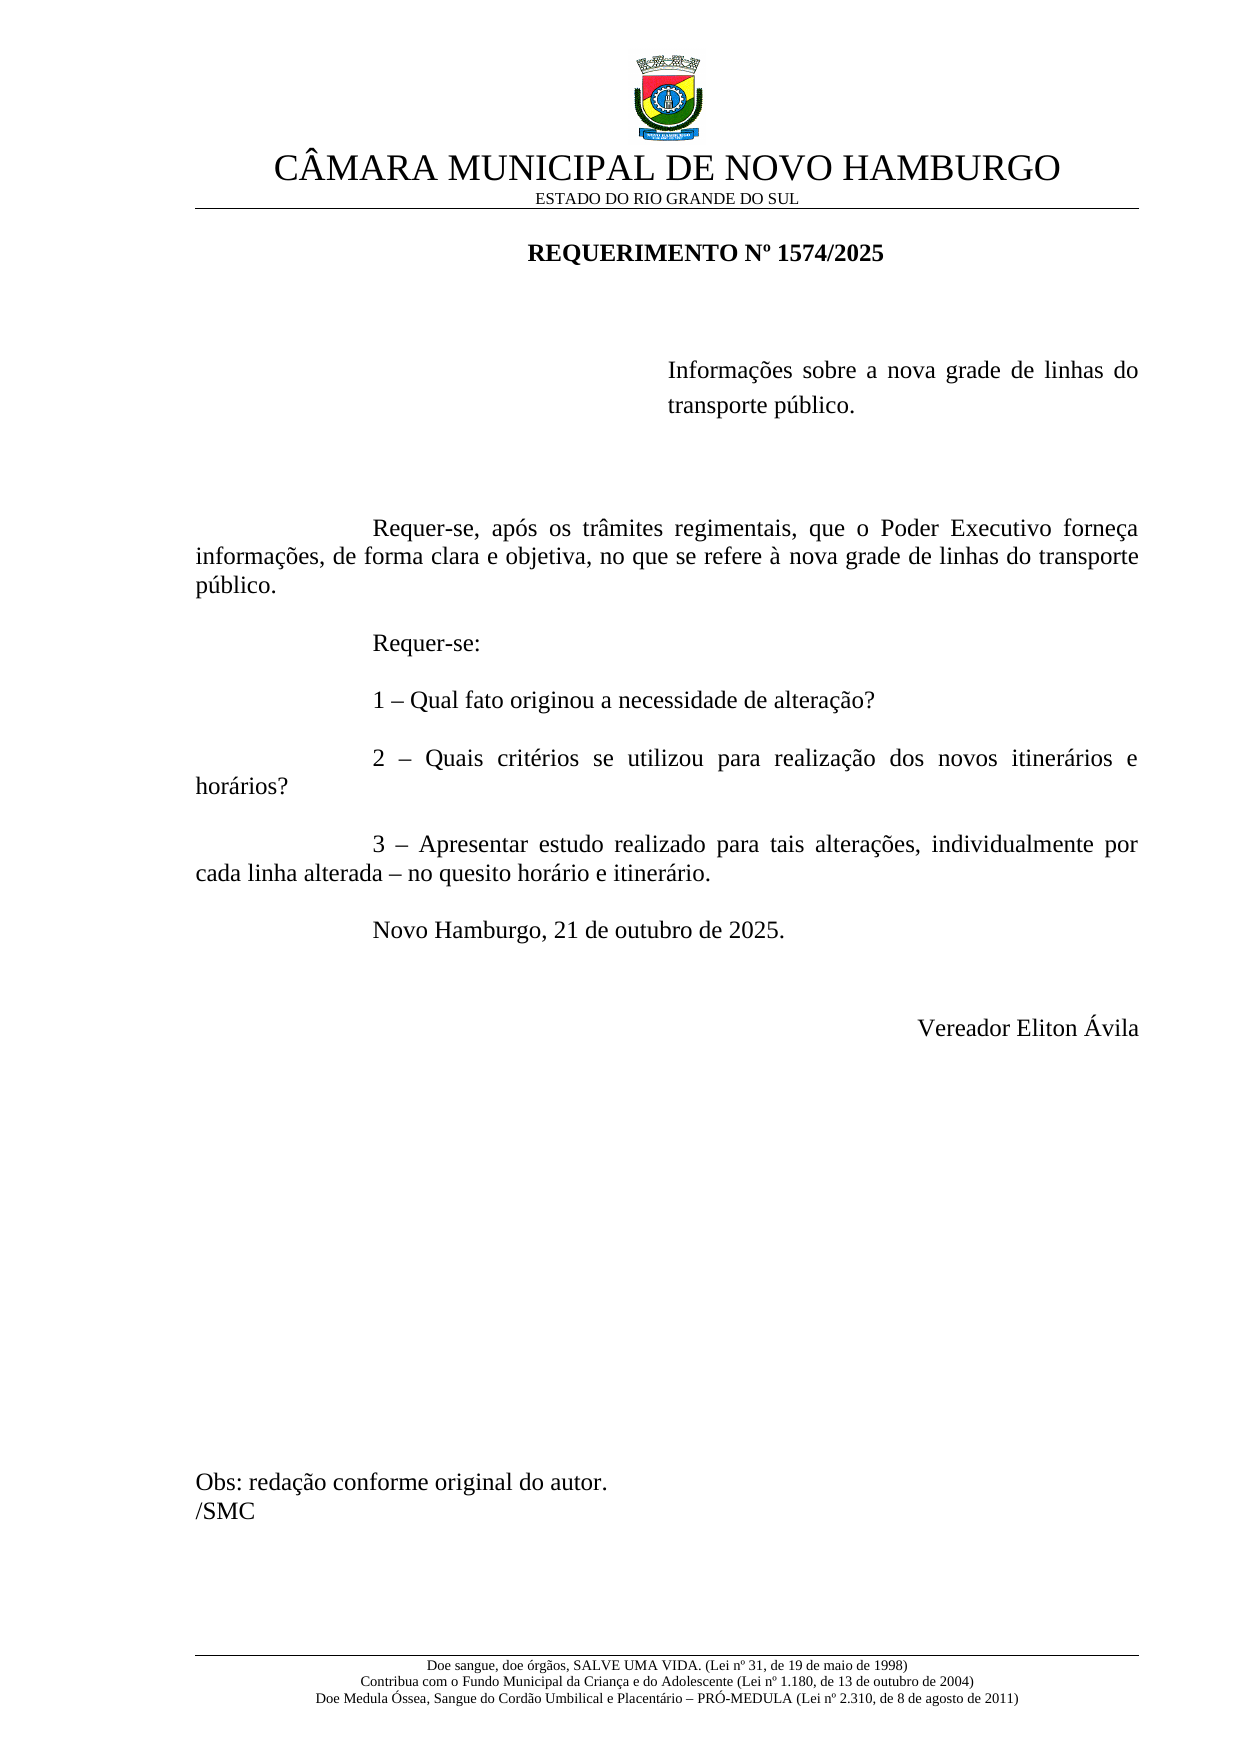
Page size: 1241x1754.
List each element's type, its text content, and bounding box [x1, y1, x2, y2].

text Requer-se: [195, 628, 1139, 656]
text Obs: redação conforme original do autor. [195, 1467, 1139, 1496]
text Novo Hamburgo, 21 de outubro de 2025. [195, 915, 1139, 944]
text 3 – Apresentar estudo realizado para tais alterações, individualmente por cada linha alterada – no quesito horário e itinerário. [195, 829, 1139, 886]
text Vereador Eliton Ávila [195, 1013, 1139, 1042]
text Requer-se, após os trâmites regimentais, que o Poder Executivo forneça informações, de forma clara e objetiva, no que se refere à nova grade de linhas do transporte público. [195, 513, 1139, 599]
text REQUERIMENTO Nº 1574/2025 [195, 238, 1139, 267]
text Informações sobre a nova grade de linhas do transporte público. [668, 355, 1139, 418]
text 1 – Qual fato originou a necessidade de alteração? [195, 685, 1139, 714]
text 2 – Quais critérios se utilizou para realização dos novos itinerários e horários? [195, 743, 1139, 800]
text /SMC [195, 1496, 1139, 1525]
picture [628, 48, 706, 145]
